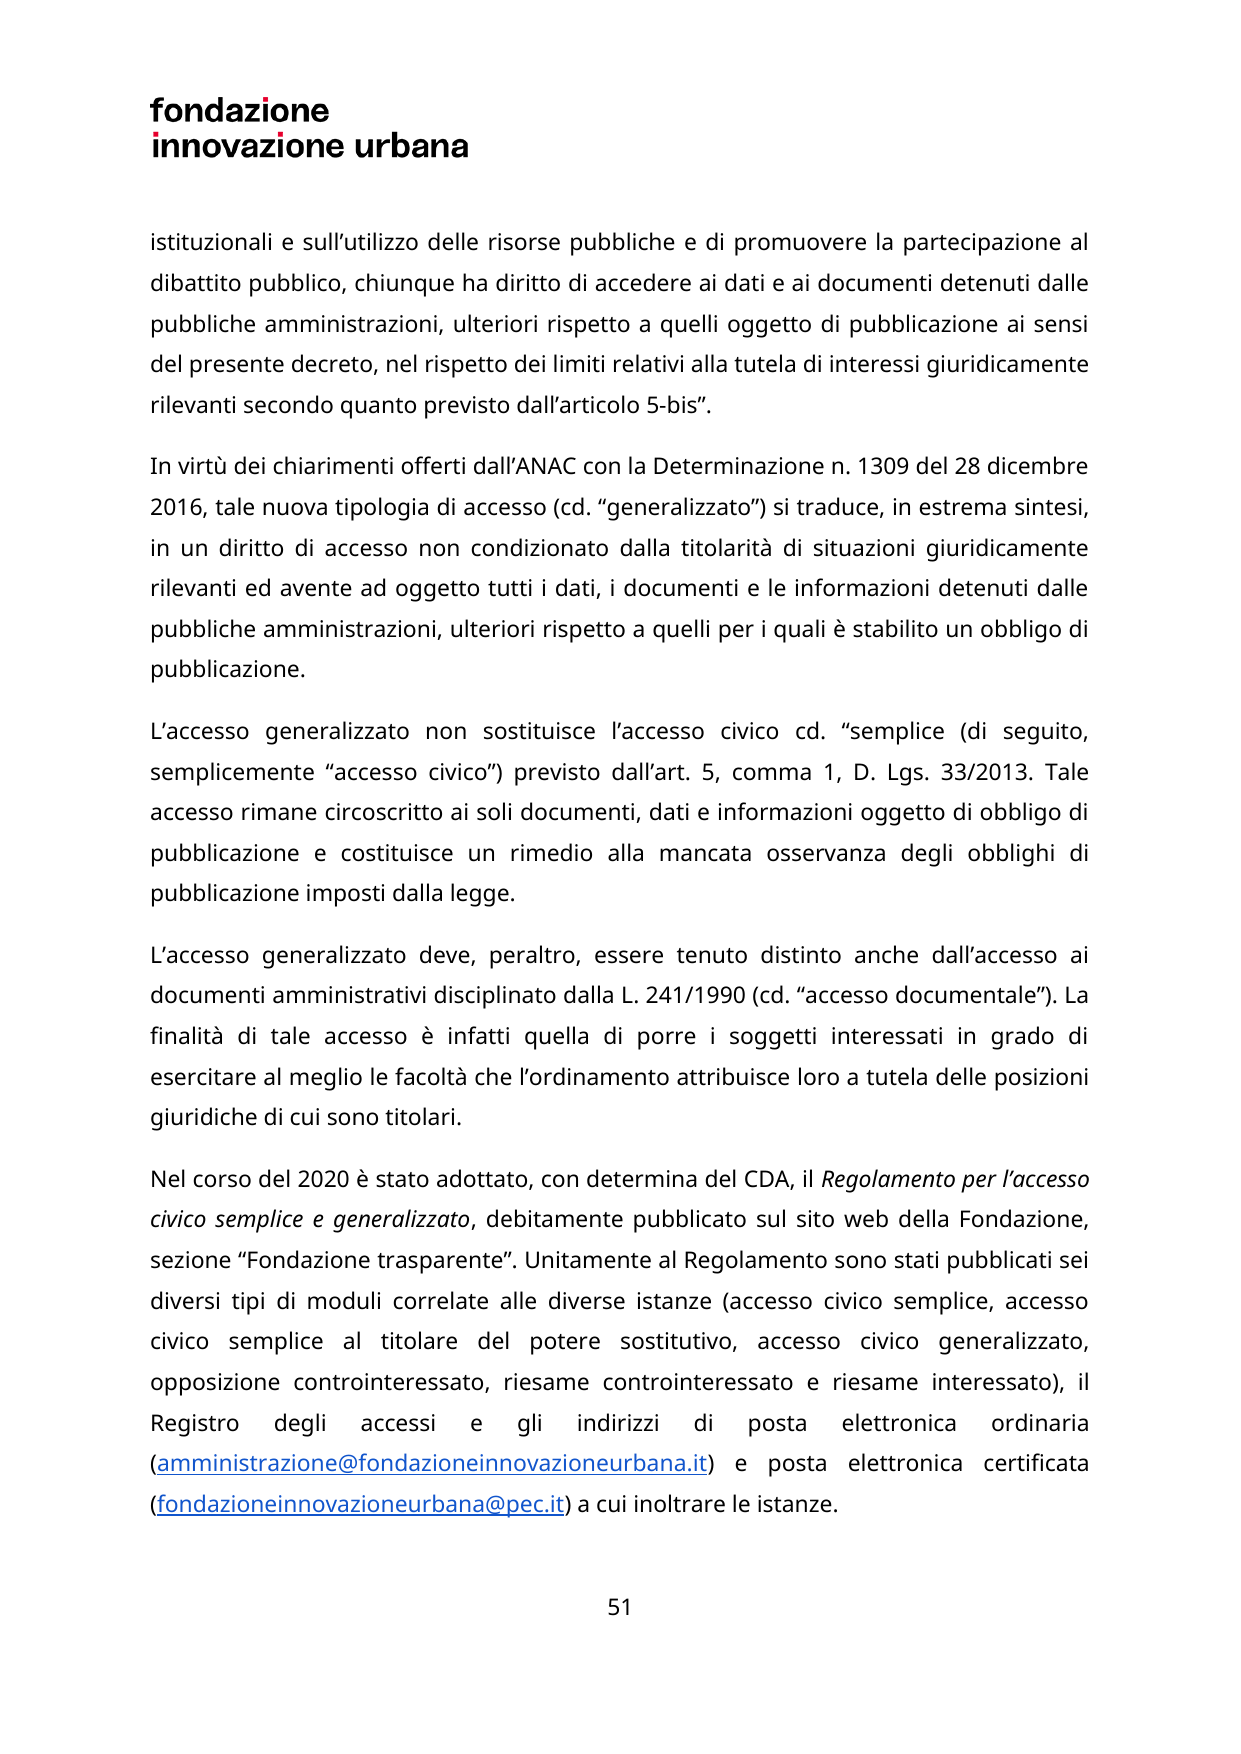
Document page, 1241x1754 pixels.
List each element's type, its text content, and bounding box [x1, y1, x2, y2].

text L’accesso generalizzato non sostituisce l’accesso civico cd. “semplice (di seguito, semplicemente “accesso civico”) previsto dall’art. 5, comma 1, D. Lgs. 33/2013. Tale accesso rimane circoscritto ai soli documenti, dati e informazioni oggetto di obbligo di pubblicazione e costituisce un rimedio alla mancata osservanza degli obblighi di pubblicazione imposti dalla legge. [150, 715, 1090, 908]
text L’accesso generalizzato deve, peraltro, essere tenuto distinto anche dall’accesso ai documenti amministrativi disciplinato dalla L. 241/1990 (cd. “accesso documentale”). La finalità di tale accesso è infatti quella di porre i soggetti interessati in grado di esercitare al meglio le facoltà che l’ordinamento attribuisce loro a tutela delle posizioni giuridiche di cui sono titolari. [150, 939, 1090, 1132]
picture [150, 75, 1083, 175]
text In virtù dei chiarimenti offerti dall’ANAC con la Determinazione n. 1309 del 28 dicembre 2016, tale nuova tipologia di accesso (cd. “generalizzato”) si traduce, in estrema sintesi, in un diritto di accesso non condizionato dalla titolarità di situazioni giuridicamente rilevanti ed avente ad oggetto tutti i dati, i documenti e le informazioni detenuti dalle pubbliche amministrazioni, ulteriori rispetto a quelli per i quali è stabilito un obbligo di pubblicazione. [150, 450, 1090, 684]
text istituzionali e sull’utilizzo delle risorse pubbliche e di promuovere la partecipazione al dibattito pubblico, chiunque ha diritto di accedere ai dati e ai documenti detenuti dalle pubbliche amministrazioni, ulteriori rispetto a quelli oggetto di pubblicazione ai sensi del presente decreto, nel rispetto dei limiti relativi alla tutela di interessi giuridicamente rilevanti secondo quanto previsto dall’articolo 5-bis”. [150, 226, 1090, 420]
text Nel corso del 2020 è stato adottato, con determina del CDA, il Regolamento per l’accesso civico semplice e generalizzato, debitamente pubblicato sul sito web della Fondazione, sezione “Fondazione trasparente”. Unitamente al Regolamento sono stati pubblicati sei diversi tipi di moduli correlate alle diverse istanze (accesso civico semplice, accesso civico semplice al titolare del potere sostitutivo, accesso civico generalizzato, opposizione controinteressato, riesame controinteressato e riesame interessato), il Registro degli accessi e gli indirizzi di posta elettronica ordinaria (amministrazione@fondazioneinnovazioneurbana.it) e posta elettronica certificata (fondazioneinnovazioneurbana@pec.it) a cui inoltrare le istanze. [150, 1163, 1090, 1519]
